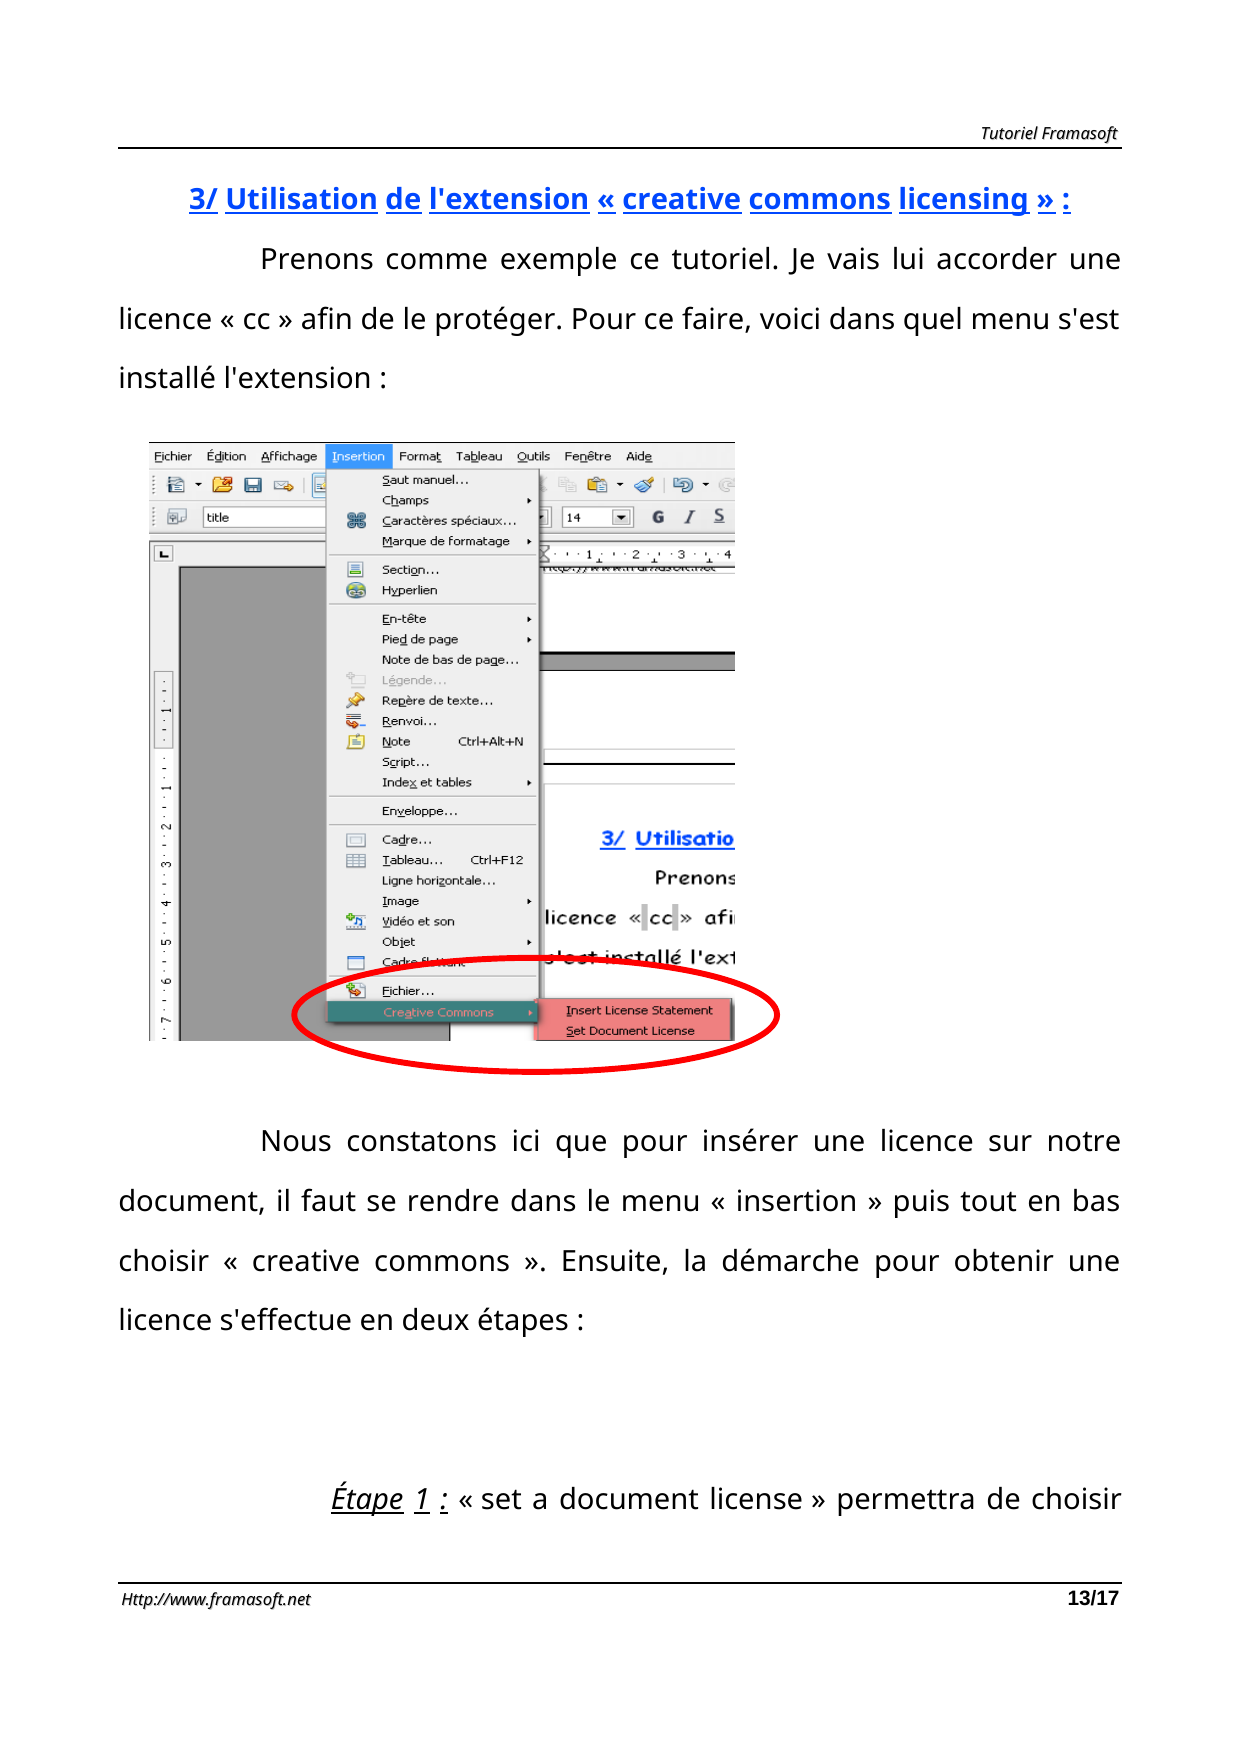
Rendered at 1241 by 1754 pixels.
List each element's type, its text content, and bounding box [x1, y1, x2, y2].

title Nous constatons ici que pour insérer une licence sur notre document, il faut se rendre dans le menu « insertion » puis tout en bas choisir « creative commons ». Ensuite, la démarche pour obtenir une licence s'effectue en deux étapes : [118, 1120, 1122, 1339]
title 3/ Utilisation de l'extension « creative commons licensing » : [118, 178, 1122, 218]
title Prenons comme exemple ce tutoriel. Je vais lui accorder une licence « cc » afin de le protéger. Pour ce faire, voici dans quel menu s'est installé l'extension : [118, 238, 1122, 397]
title Étape 1 : « set a document license » permettra de choisir [118, 1478, 1122, 1518]
picture [149, 442, 735, 1041]
picture [298, 961, 735, 1041]
